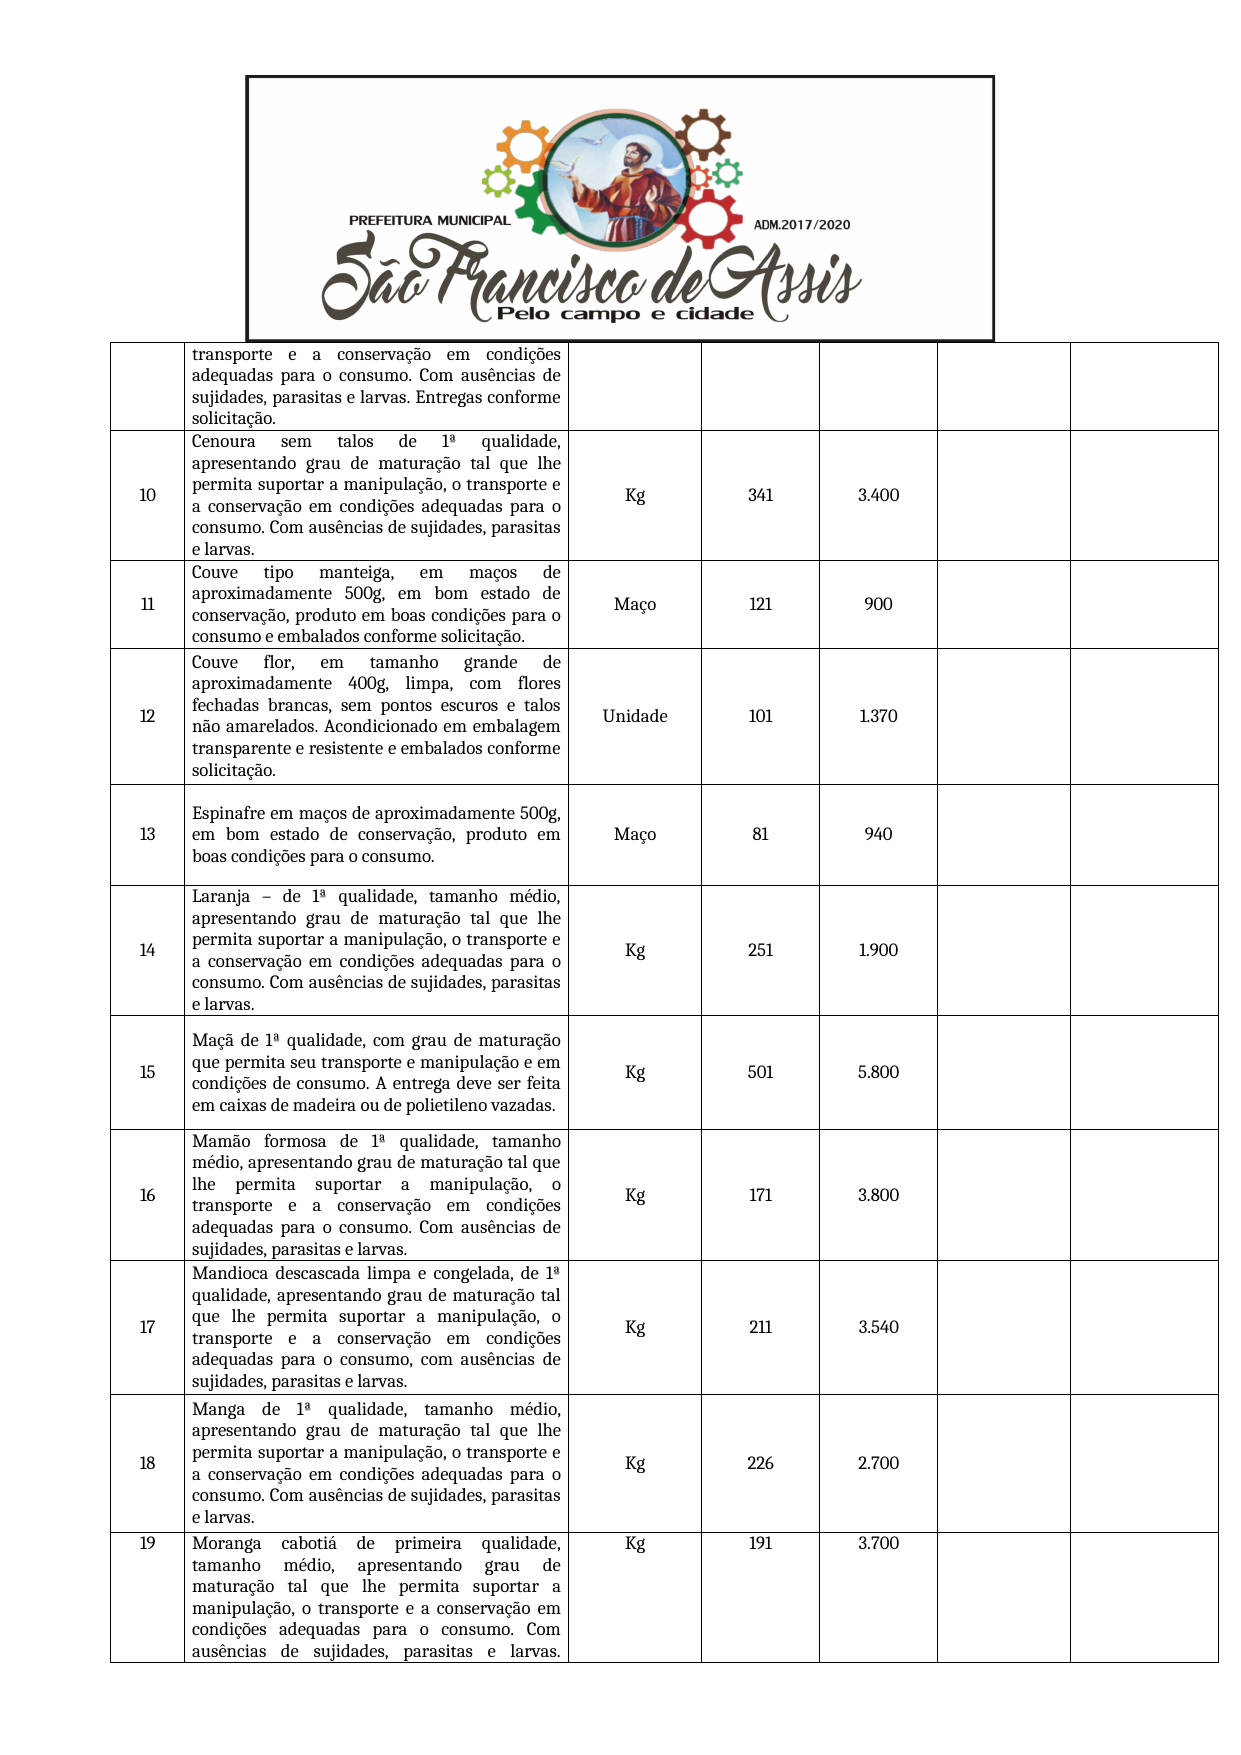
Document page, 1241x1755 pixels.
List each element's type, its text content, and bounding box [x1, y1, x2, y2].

table_cell 17 [111, 1261, 184, 1394]
table_cell Unidade [569, 649, 701, 783]
table_cell Kg [569, 1395, 701, 1532]
table_cell [938, 343, 1070, 429]
table_cell Manga de 1ª qualidade, tamanho médio, apresentando grau de maturação tal que lhe permita suportar a manipulação, o transporte e a conservação em condições adequadas para o consumo. Com ausências de sujidades, parasitas e larvas. [185, 1395, 568, 1532]
table_cell Kg [569, 1261, 701, 1394]
table_cell [938, 431, 1070, 560]
table_cell 1.900 [820, 886, 937, 1015]
table_cell 2.700 [820, 1395, 937, 1532]
table_cell [569, 343, 701, 429]
table_cell [1071, 561, 1218, 647]
table_cell [938, 561, 1070, 647]
table_cell 19 [111, 1533, 184, 1662]
table_cell 15 [111, 1016, 184, 1129]
table_cell Kg [569, 1130, 701, 1260]
table_cell 12 [111, 649, 184, 783]
table_cell 16 [111, 1130, 184, 1260]
table_cell 3.540 [820, 1261, 937, 1394]
table_cell [938, 649, 1070, 783]
table_cell [938, 1261, 1070, 1394]
table_cell [1071, 886, 1218, 1015]
table_cell Kg [569, 1016, 701, 1129]
table_cell [938, 785, 1070, 885]
table_cell Moranga cabotiá de primeira qualidade, tamanho médio, apresentando grau de maturação tal que lhe permita suportar a manipulação, o transporte e a conservação em condições adequadas para o consumo. Com ausências de sujidades, parasitas e larvas. [185, 1533, 568, 1662]
table_cell 191 [702, 1533, 819, 1662]
table_cell [702, 343, 819, 429]
table_cell [111, 343, 184, 429]
table_cell 900 [820, 561, 937, 647]
table_cell [1071, 785, 1218, 885]
table_cell Kg [569, 431, 701, 560]
table_cell [938, 886, 1070, 1015]
table_cell Cenoura sem talos de 1ª qualidade, apresentando grau de maturação tal que lhe permita suportar a manipulação, o transporte e a conservação em condições adequadas para o consumo. Com ausências de sujidades, parasitas e larvas. [185, 431, 568, 560]
table_cell Maçã de 1ª qualidade, com grau de maturação que permita seu transporte e manipulação e em condições de consumo. A entrega deve ser feita em caixas de madeira ou de polietileno vazadas. [185, 1016, 568, 1129]
table_cell 13 [111, 785, 184, 885]
table_cell [1071, 1016, 1218, 1129]
table_cell 3.800 [820, 1130, 937, 1260]
table_cell [938, 1395, 1070, 1532]
table_cell 101 [702, 649, 819, 783]
table_cell [938, 1533, 1070, 1662]
table_cell [938, 1016, 1070, 1129]
table_cell [1071, 1130, 1218, 1260]
table_cell 121 [702, 561, 819, 647]
table_cell Maço [569, 785, 701, 885]
table_cell Laranja – de 1ª qualidade, tamanho médio, apresentando grau de maturação tal que lhe permita suportar a manipulação, o transporte e a conservação em condições adequadas para o consumo. Com ausências de sujidades, parasitas e larvas. [185, 886, 568, 1015]
table_cell 14 [111, 886, 184, 1015]
table_cell [1071, 1533, 1218, 1662]
table_cell 251 [702, 886, 819, 1015]
table_cell 5.800 [820, 1016, 937, 1129]
table_cell 3.400 [820, 431, 937, 560]
table_cell [1071, 1261, 1218, 1394]
table_cell [820, 343, 937, 429]
table_cell 171 [702, 1130, 819, 1260]
table_cell Espinafre em maços de aproximadamente 500g, em bom estado de conservação, produto em boas condições para o consumo. [185, 785, 568, 885]
table_cell 81 [702, 785, 819, 885]
table_cell [1071, 431, 1218, 560]
table_cell 226 [702, 1395, 819, 1532]
table_cell [1071, 649, 1218, 783]
table_cell Couve flor, em tamanho grande de aproximadamente 400g, limpa, com flores fechadas brancas, sem pontos escuros e talos não amarelados. Acondicionado em embalagem transparente e resistente e embalados conforme solicitação. [185, 649, 568, 783]
table_cell [938, 1130, 1070, 1260]
table_cell Kg [569, 1533, 701, 1662]
table_cell 211 [702, 1261, 819, 1394]
table_cell [1071, 1395, 1218, 1532]
table_cell 940 [820, 785, 937, 885]
table_cell Mandioca descascada limpa e congelada, de 1ª qualidade, apresentando grau de maturação tal que lhe permita suportar a manipulação, o transporte e a conservação em condições adequadas para o consumo, com ausências de sujidades, parasitas e larvas. [185, 1261, 568, 1394]
table_cell Couve tipo manteiga, em maços de aproximadamente 500g, em bom estado de conservação, produto em boas condições para o consumo e embalados conforme solicitação. [185, 561, 568, 647]
table_cell 10 [111, 431, 184, 560]
table_cell 1.370 [820, 649, 937, 783]
table_cell 18 [111, 1395, 184, 1532]
table_cell 501 [702, 1016, 819, 1129]
table_cell 3.700 [820, 1533, 937, 1662]
table_cell Kg [569, 886, 701, 1015]
table_cell Mamão formosa de 1ª qualidade, tamanho médio, apresentando grau de maturação tal que lhe permita suportar a manipulação, o transporte e a conservação em condições adequadas para o consumo. Com ausências de sujidades, parasitas e larvas. [185, 1130, 568, 1260]
table_cell 11 [111, 561, 184, 647]
table_cell transporte e a conservação em condições adequadas para o consumo. Com ausências de sujidades, parasitas e larvas. Entregas conforme solicitação. [185, 343, 568, 429]
table_cell [1071, 343, 1218, 429]
table_cell Maço [569, 561, 701, 647]
table_cell 341 [702, 431, 819, 560]
